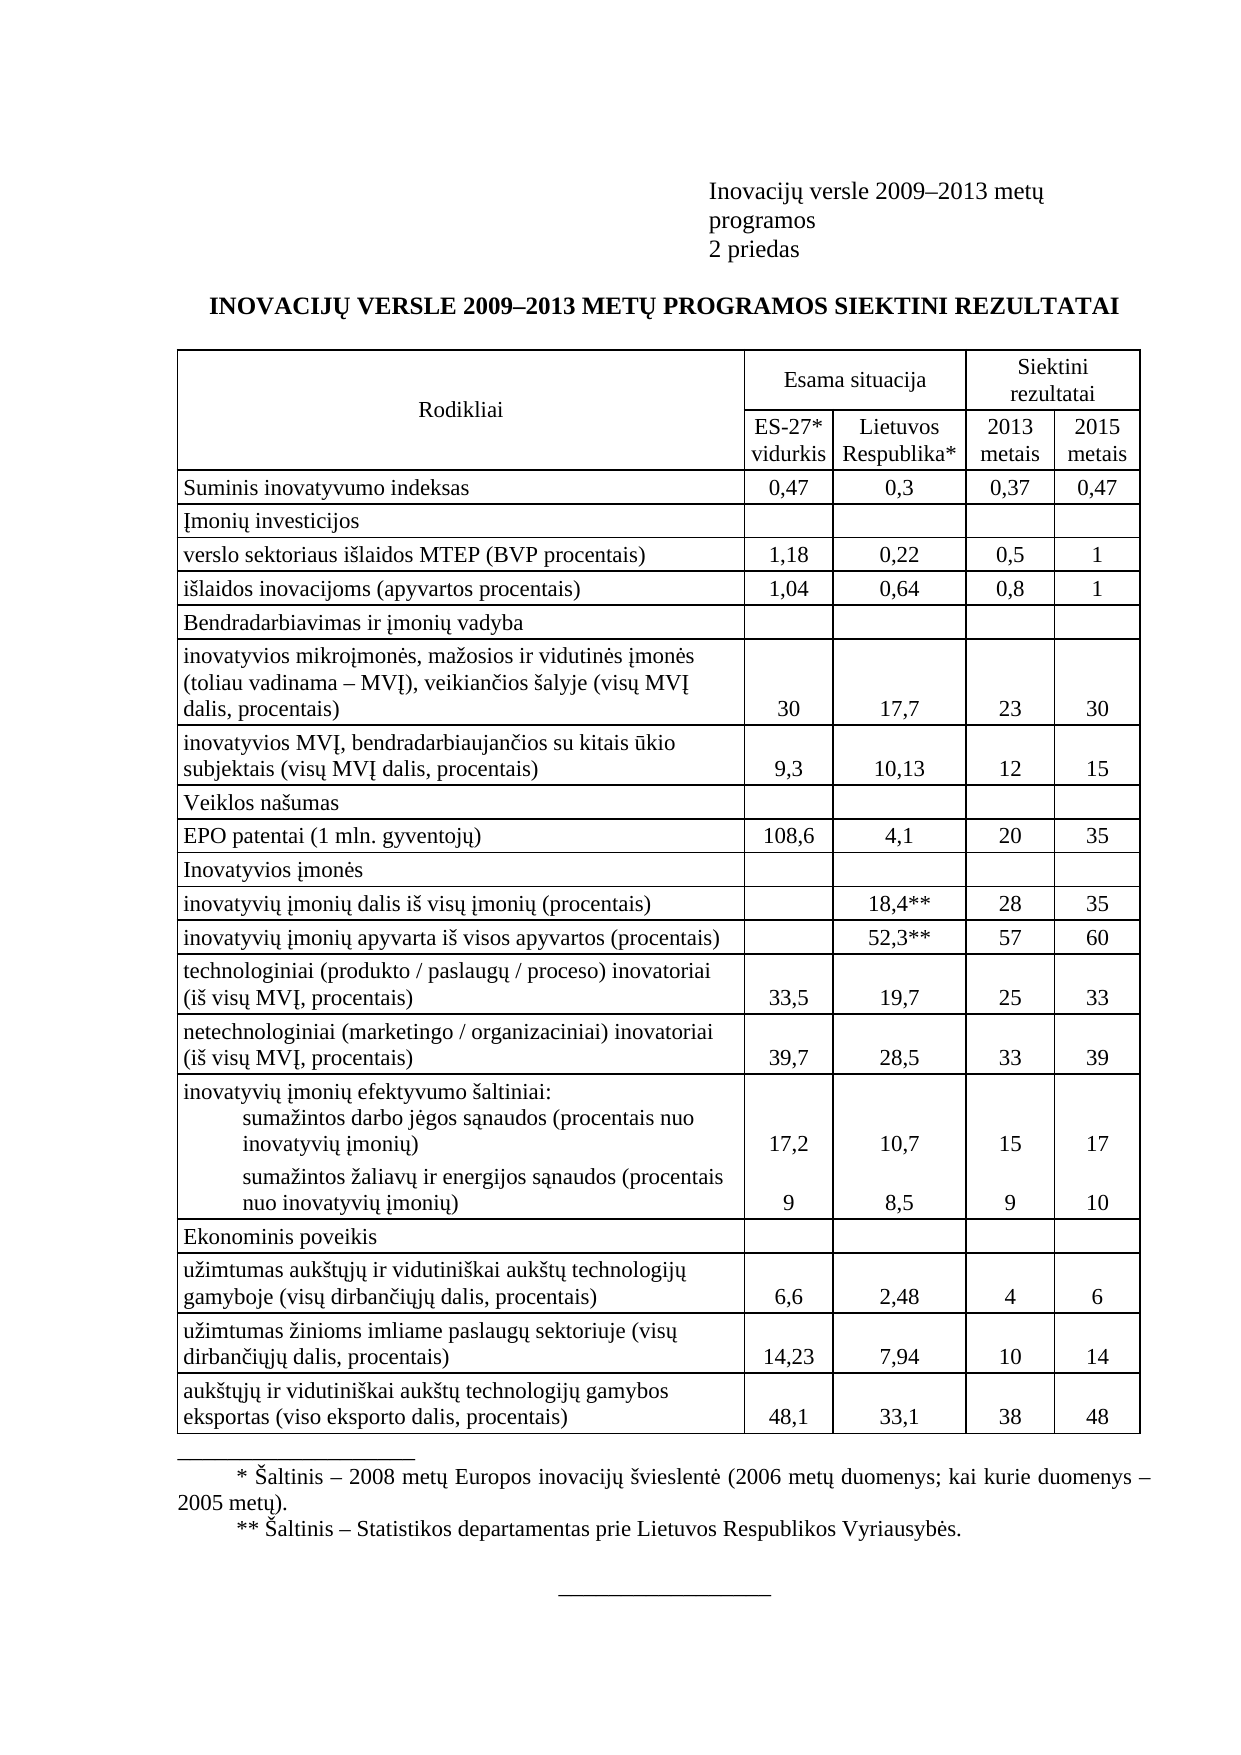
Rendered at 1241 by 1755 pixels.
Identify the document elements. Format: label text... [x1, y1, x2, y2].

table_cell 10 [1055, 1160, 1139, 1218]
table_cell 9 [967, 1160, 1054, 1218]
table_cell 17,7 [834, 640, 965, 724]
text programos [177, 205, 1152, 234]
table_cell 14 [1055, 1314, 1139, 1372]
table_cell inovatyvių įmonių apyvarta iš visos apyvartos (procentais) [178, 921, 744, 953]
table_cell [745, 606, 832, 638]
table_cell [967, 505, 1054, 537]
table_cell 4 [967, 1254, 1054, 1312]
table_cell Suminis inovatyvumo indeksas [178, 471, 744, 503]
table_cell Įmonių investicijos [178, 505, 744, 537]
table_cell 19,7 [834, 955, 965, 1013]
table_cell 6 [1055, 1254, 1139, 1312]
table_cell 38 [967, 1374, 1054, 1432]
table_cell 48,1 [745, 1374, 832, 1432]
table_cell EPO patentai (1 mln. gyventojų) [178, 820, 744, 852]
table_cell 6,6 [745, 1254, 832, 1312]
table_cell 33 [967, 1015, 1054, 1073]
table_cell inovatyvios mikroįmonės, mažosios ir vidutinės įmonės (toliau vadinama – MVĮ), veikiančios šalyje (visų MVĮ dalis, procentais) [178, 640, 744, 724]
table_cell 108,6 [745, 820, 832, 852]
table_cell 17,2 [745, 1075, 832, 1160]
table_cell 9,3 [745, 726, 832, 784]
table_cell Ekonominis poveikis [178, 1220, 744, 1252]
table_cell 10 [967, 1314, 1054, 1372]
table_cell Inovatyvios įmonės [178, 853, 744, 886]
table_cell [1055, 1220, 1139, 1252]
text ** Šaltinis – Statistikos departamentas prie Lietuvos Respublikos Vyriausybės. [177, 1515, 1152, 1542]
table_cell [1055, 606, 1139, 638]
table_cell 28,5 [834, 1015, 965, 1073]
table_cell verslo sektoriaus išlaidos MTEP (BVP procentais) [178, 538, 744, 570]
table_cell inovatyvių įmonių efektyvumo šaltiniai: sumažintos darbo jėgos sąnaudos (procentais nuo inovatyvių įmonių) [178, 1075, 744, 1160]
table_cell [1055, 786, 1139, 818]
table_cell [967, 786, 1054, 818]
table_cell technologiniai (produkto / paslaugų / proceso) inovatoriai (iš visų MVĮ, procentais) [178, 955, 744, 1013]
table_cell 15 [967, 1075, 1054, 1160]
table_cell 7,94 [834, 1314, 965, 1372]
table_cell [834, 505, 965, 537]
table_cell [745, 786, 832, 818]
table_cell 60 [1055, 921, 1139, 953]
table_cell 33,5 [745, 955, 832, 1013]
table_cell 20 [967, 820, 1054, 852]
table_cell 8,5 [834, 1160, 965, 1218]
table_cell 33,1 [834, 1374, 965, 1432]
table_cell užimtumas žinioms imliame paslaugų sektoriuje (visų dirbančiųjų dalis, procentais) [178, 1314, 744, 1372]
table_header Siektini rezultatai [967, 351, 1139, 409]
table_cell 25 [967, 955, 1054, 1013]
table_header Rodikliai [178, 351, 744, 469]
table_cell [745, 853, 832, 886]
table_cell 23 [967, 640, 1054, 724]
table_cell 2015 metais [1055, 411, 1139, 469]
table_cell 12 [967, 726, 1054, 784]
table_cell sumažintos žaliavų ir energijos sąnaudos (procentais nuo inovatyvių įmonių) [178, 1160, 744, 1218]
table_cell 1 [1055, 572, 1139, 604]
table_cell aukštųjų ir vidutiniškai aukštų technologijų gamybos eksportas (viso eksporto dalis, procentais) [178, 1374, 744, 1432]
table_cell 30 [1055, 640, 1139, 724]
table_cell 0,47 [745, 471, 832, 503]
table_cell išlaidos inovacijoms (apyvartos procentais) [178, 572, 744, 604]
table_cell 0,37 [967, 471, 1054, 503]
table_cell 18,4** [834, 887, 965, 919]
text * Šaltinis – 2008 metų Europos inovacijų švieslentė (2006 metų duomenys; kai kurie duomenys – 2005 metų). [177, 1463, 1152, 1515]
table_cell 17 [1055, 1075, 1139, 1160]
table_cell 52,3** [834, 921, 965, 953]
table_cell 4,1 [834, 820, 965, 852]
table_cell Lietuvos Respublika* [834, 411, 965, 469]
table_cell 15 [1055, 726, 1139, 784]
table_cell 39,7 [745, 1015, 832, 1073]
table_cell 0,64 [834, 572, 965, 604]
table_cell Veiklos našumas [178, 786, 744, 818]
table_cell 57 [967, 921, 1054, 953]
text 2 priedas [177, 234, 1152, 263]
table_cell [834, 853, 965, 886]
text ___________________ [177, 1434, 1152, 1463]
table_cell 0,47 [1055, 471, 1139, 503]
table_cell [1055, 853, 1139, 886]
table_header Esama situacija [745, 351, 965, 409]
table_cell 10,13 [834, 726, 965, 784]
table_cell užimtumas aukštųjų ir vidutiniškai aukštų technologijų gamyboje (visų dirbančiųjų dalis, procentais) [178, 1254, 744, 1312]
table_cell 0,8 [967, 572, 1054, 604]
table_cell inovatyvios MVĮ, bendradarbiaujančios su kitais ūkio subjektais (visų MVĮ dalis, procentais) [178, 726, 744, 784]
table_cell [834, 606, 965, 638]
table_cell 39 [1055, 1015, 1139, 1073]
table_cell [745, 1220, 832, 1252]
table_cell 14,23 [745, 1314, 832, 1372]
table_cell 10,7 [834, 1075, 965, 1160]
table_cell [745, 887, 832, 919]
table_cell 0,5 [967, 538, 1054, 570]
table_cell 33 [1055, 955, 1139, 1013]
table_cell 2,48 [834, 1254, 965, 1312]
table_cell [834, 1220, 965, 1252]
table_cell Bendradarbiavimas ir įmonių vadyba [178, 606, 744, 638]
table_cell [834, 786, 965, 818]
table_cell 35 [1055, 887, 1139, 919]
table_cell 48 [1055, 1374, 1139, 1432]
table_cell 0,22 [834, 538, 965, 570]
text INOVACIJŲ VERSLE 2009–2013 Metų PROGRAMOS SIEKTINI REZULTATAI [177, 291, 1152, 320]
table_cell [745, 921, 832, 953]
table_cell [1055, 505, 1139, 537]
table_cell 9 [745, 1160, 832, 1218]
table_cell 35 [1055, 820, 1139, 852]
table_cell 1 [1055, 538, 1139, 570]
table_cell inovatyvių įmonių dalis iš visų įmonių (procentais) [178, 887, 744, 919]
text _________________ [177, 1571, 1152, 1599]
table_cell [967, 606, 1054, 638]
table_cell netechnologiniai (marketingo / organizaciniai) inovatoriai (iš visų MVĮ, procentais) [178, 1015, 744, 1073]
table_cell ES-27* vidurkis [745, 411, 832, 469]
table_cell 28 [967, 887, 1054, 919]
table_cell [745, 505, 832, 537]
table_cell 0,3 [834, 471, 965, 503]
table_cell 30 [745, 640, 832, 724]
text Inovacijų versle 2009–2013 metų [177, 176, 1152, 205]
table_cell 1,18 [745, 538, 832, 570]
table_cell [967, 1220, 1054, 1252]
table_cell 2013 metais [967, 411, 1054, 469]
table_cell 1,04 [745, 572, 832, 604]
table_cell [967, 853, 1054, 886]
